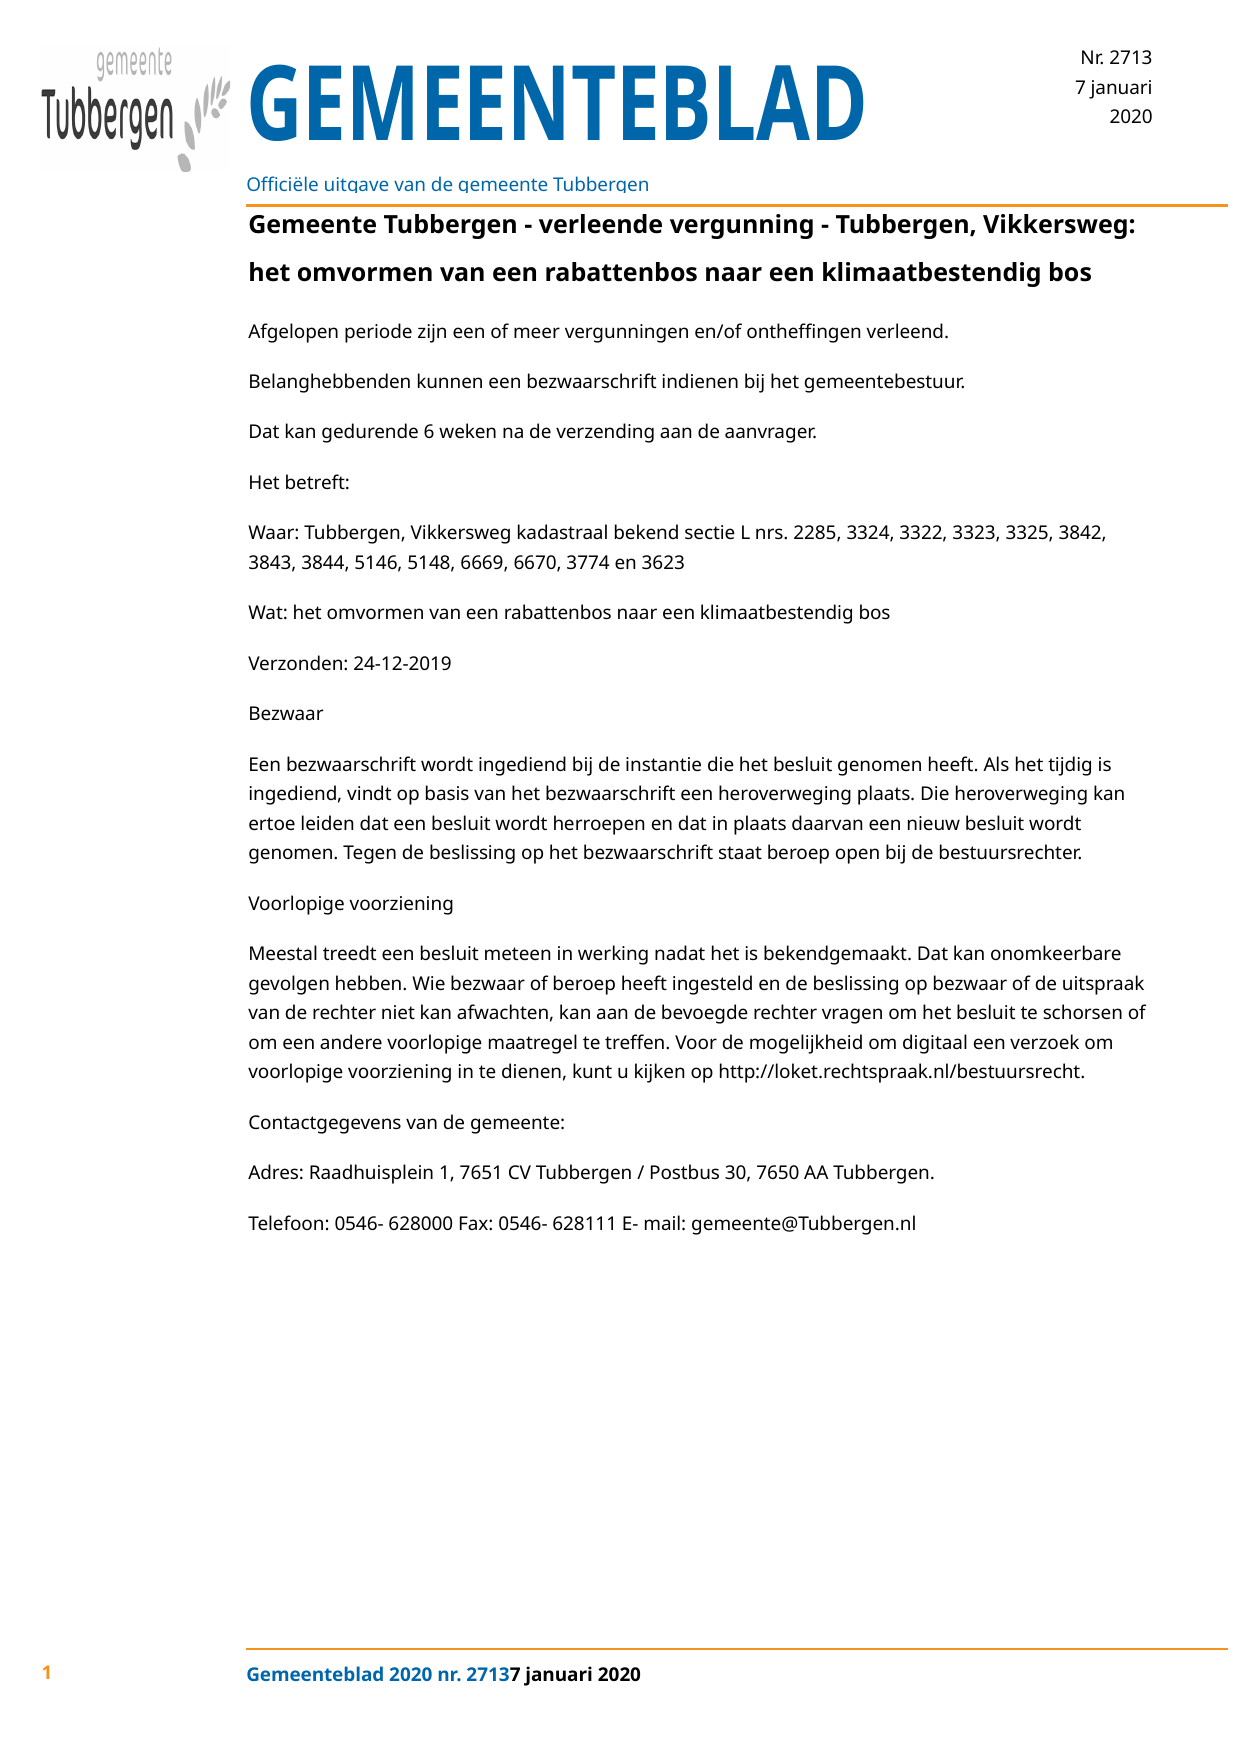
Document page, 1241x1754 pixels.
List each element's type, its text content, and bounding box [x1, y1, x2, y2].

text Een bezwaarschrift wordt ingediend bij de instantie die het besluit genomen heeft. Als het tijdig is ingediend, vindt op basis van het bezwaarschrift een heroverweging plaats. Die heroverweging kan ertoe leiden dat een besluit wordt herroepen en dat in plaats daarvan een nieuw besluit wordt genomen. Tegen de beslissing op het bezwaarschrift staat beroep open bij de bestuursrechter. [248, 751, 1152, 865]
text Adres: Raadhuisplein 1, 7651 CV Tubbergen / Postbus 30, 7650 AA Tubbergen. [248, 1159, 1152, 1185]
text Bezwaar [248, 700, 1152, 726]
picture [41, 47, 231, 172]
text Dat kan gedurende 6 weken na de verzending aan de aanvrager. [248, 419, 1152, 444]
text Waar: Tubbergen, Vikkersweg kadastraal bekend sectie L nrs. 2285, 3324, 3322, 3323, 3325, 3842, 3843, 3844, 5146, 5148, 6669, 6670, 3774 en 3623 [248, 519, 1152, 575]
text Telefoon: 0546- 628000 Fax: 0546- 628111 E- mail: gemeente@Tubbergen.nl [248, 1210, 1152, 1236]
text Afgelopen periode zijn een of meer vergunningen en/of ontheffingen verleend. [248, 318, 1152, 344]
text Het betreft: [248, 469, 1152, 495]
text Contactgegevens van de gemeente: [248, 1109, 1152, 1135]
text Voorlopige voorziening [248, 890, 1152, 916]
text Meestal treedt een besluit meteen in werking nadat het is bekendgemaakt. Dat kan onomkeerbare gevolgen hebben. Wie bezwaar of beroep heeft ingesteld en de beslissing op bezwaar of de uitspraak van de rechter niet kan afwachten, kan aan de bevoegde rechter vragen om het besluit te schorsen of om een andere voorlopige maatregel te treffen. Voor de mogelijkheid om digitaal een verzoek om voorlopige voorziening in te dienen, kunt u kijken op http://loket.rechtspraak.nl/bestuursrecht. [248, 940, 1152, 1084]
text Verzonden: 24-12-2019 [248, 650, 1152, 676]
text Wat: het omvormen van een rabattenbos naar een klimaatbestendig bos [248, 599, 1152, 625]
text Gemeente Tubbergen - verleende vergunning - Tubbergen, Vikkersweg: het omvormen van een rabattenbos naar een klimaatbestendig bos [248, 207, 1152, 288]
text Belanghebbenden kunnen een bezwaarschrift indienen bij het gemeentebestuur. [248, 368, 1152, 394]
